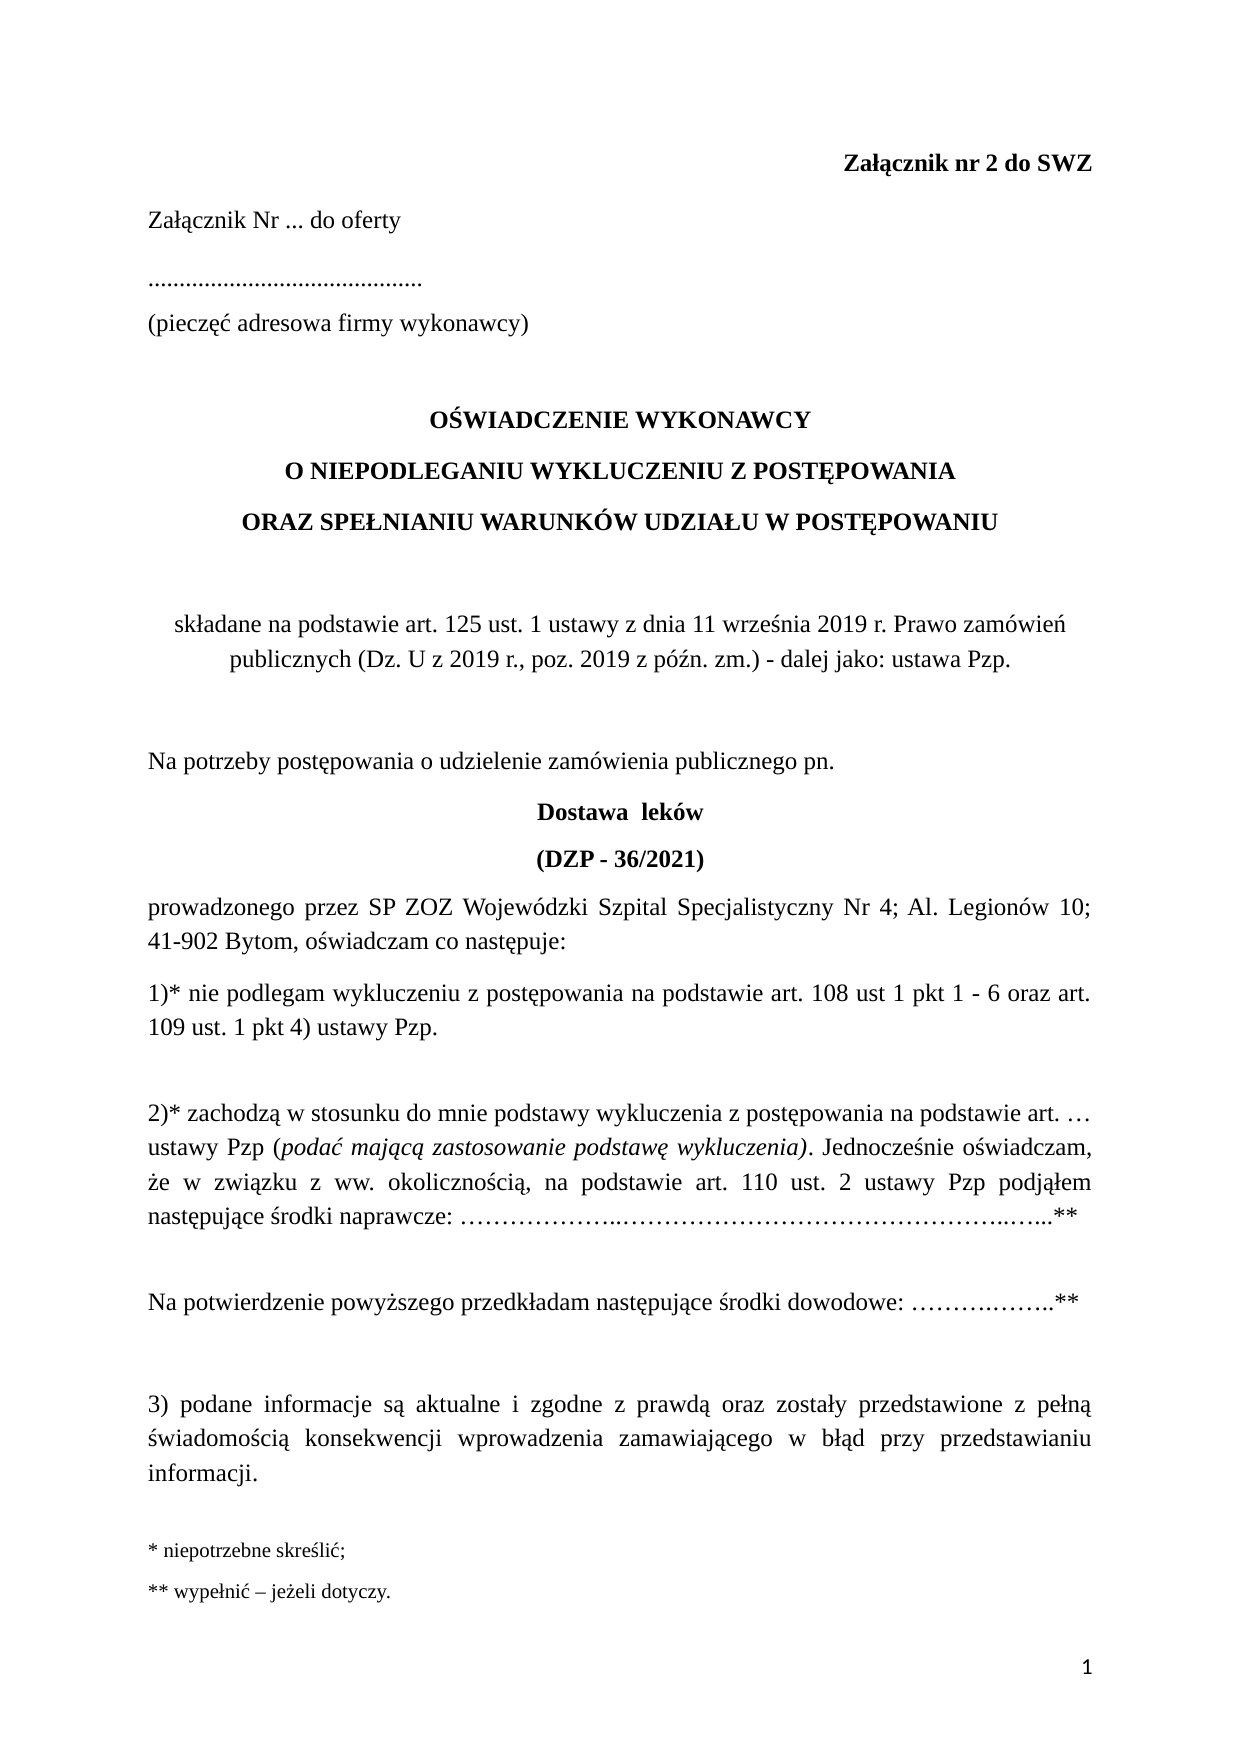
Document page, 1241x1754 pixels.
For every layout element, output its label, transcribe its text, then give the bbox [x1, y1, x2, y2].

text prowadzonego przez SP ZOZ Wojewódzki Szpital Specjalistyczny Nr 4; Al. Legionów 10; 41-902 Bytom, oświadczam co następuje: [148, 892, 1092, 955]
text Na potrzeby postępowania o udzielenie zamówienia publicznego pn. [148, 746, 1092, 775]
text Dostawa leków [148, 797, 1092, 826]
text (pieczęć adresowa firmy wykonawcy) [148, 308, 1092, 337]
text Załącznik nr 2 do SWZ [148, 148, 1092, 176]
text 3) podane informacje są aktualne i zgodne z prawdą oraz zostały przedstawione z pełną świadomością konsekwencji wprowadzenia zamawiającego w błąd przy przedstawianiu informacji. [148, 1389, 1092, 1487]
text (DZP - 36/2021) [148, 844, 1092, 873]
text * niepotrzebne skreślić; [148, 1538, 1092, 1562]
text ORAZ SPEŁNIANIU WARUNKÓW UDZIAŁU W POSTĘPOWANIU [148, 507, 1092, 536]
text 1)* nie podlegam wykluczeniu z postępowania na podstawie art. 108 ust 1 pkt 1 - 6 oraz art. 109 ust. 1 pkt 4) ustawy Pzp. [148, 978, 1092, 1041]
text składane na podstawie art. 125 ust. 1 ustawy z dnia 11 września 2019 r. Prawo zamówień publicznych (Dz. U z 2019 r., poz. 2019 z późn. zm.) - dalej jako: ustawa Pzp. [148, 609, 1092, 672]
text OŚWIADCZENIE WYKONAWCY [148, 405, 1092, 433]
text O NIEPODLEGANIU WYKLUCZENIU Z POSTĘPOWANIA [148, 456, 1092, 484]
text Na potwierdzenie powyższego przedkładam następujące środki dowodowe: ……….……..** [148, 1287, 1089, 1316]
text ** wypełnić – jeżeli dotyczy. [148, 1578, 1092, 1603]
text Załącznik Nr ... do oferty [148, 205, 1092, 234]
text ............................................ [148, 263, 1092, 291]
text 2)* zachodzą w stosunku do mnie podstawy wykluczenia z postępowania na podstawie art. … ustawy Pzp (podać mającą zastosowanie podstawę wykluczenia). Jednocześnie oświadczam, że w związku z ww. okolicznością, na podstawie art. 110 ust. 2 ustawy Pzp podjąłem następujące środki naprawcze: ………………..………………………………………..…...** [148, 1098, 1092, 1230]
